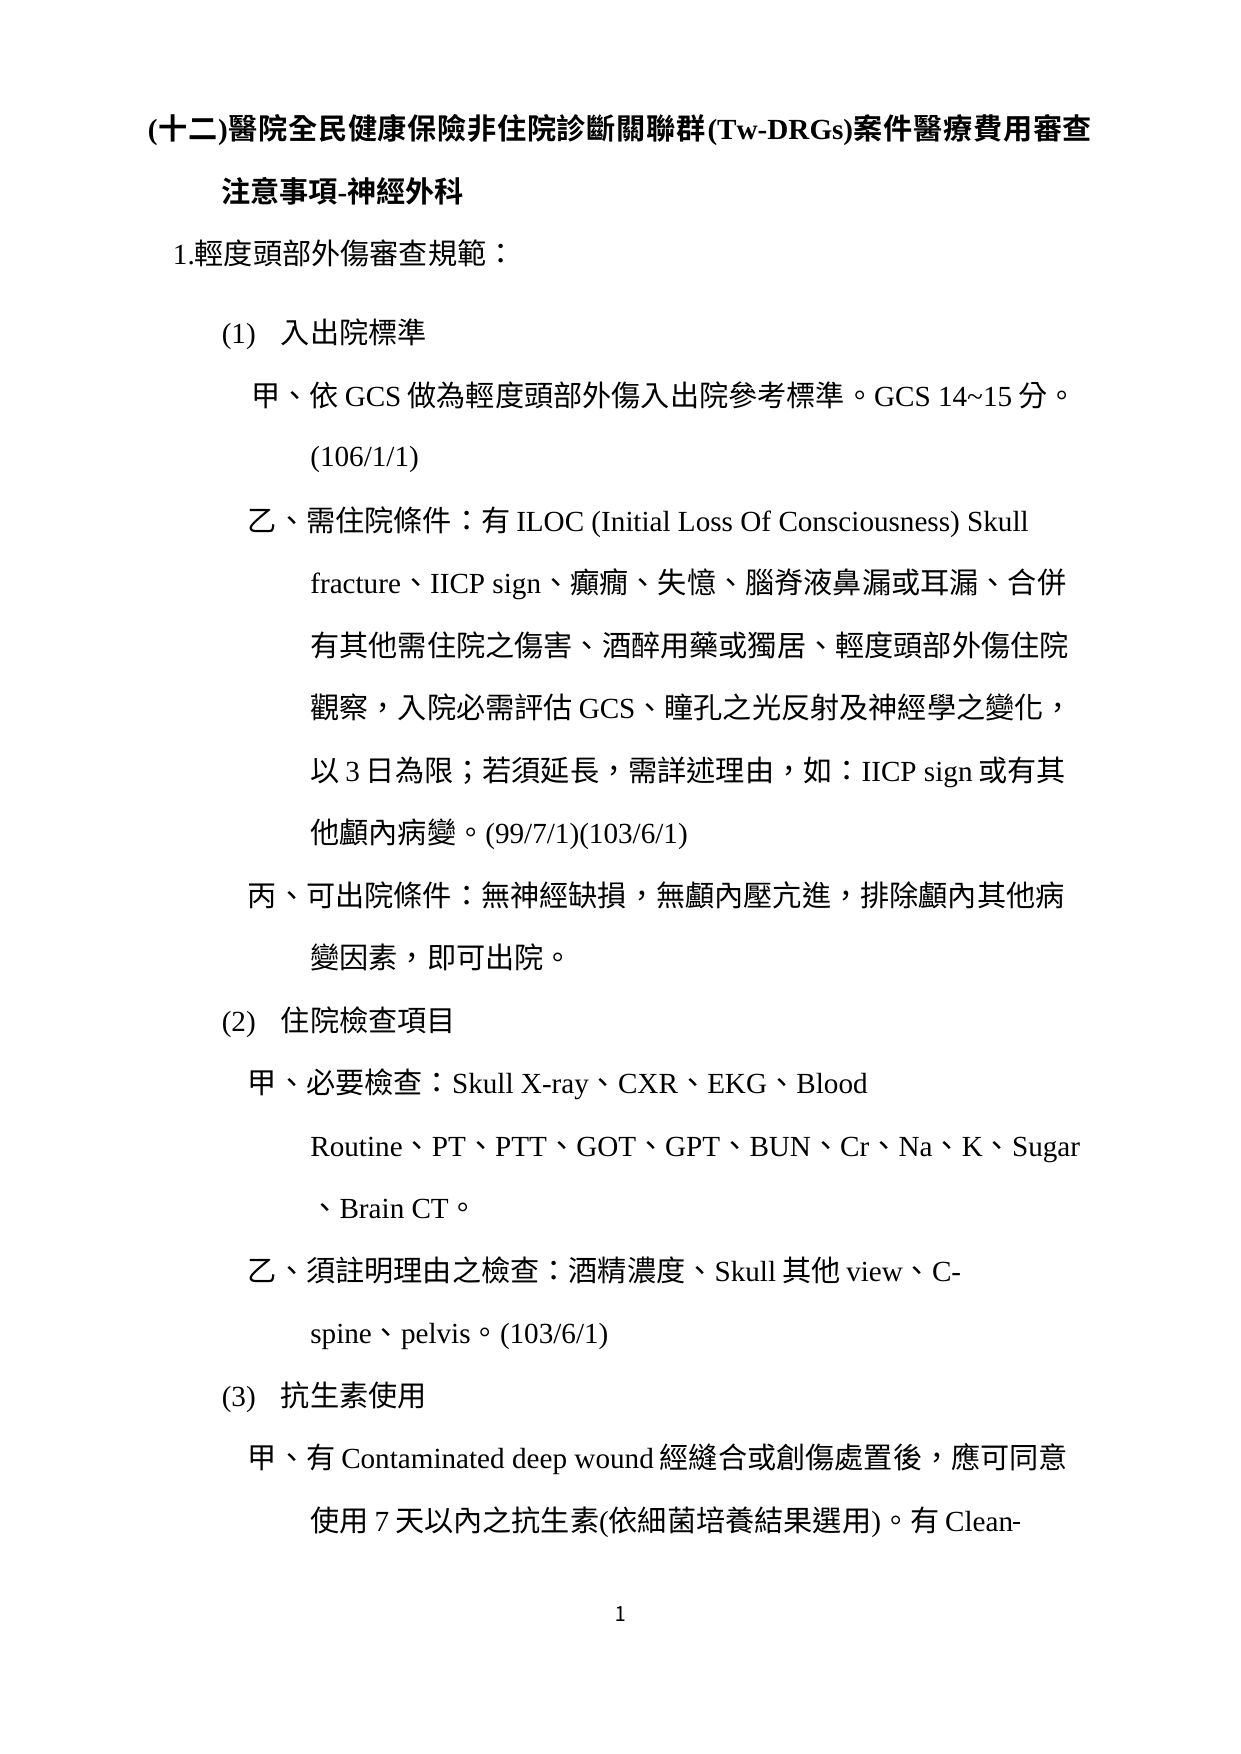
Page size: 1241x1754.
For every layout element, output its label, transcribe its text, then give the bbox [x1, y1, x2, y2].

text 甲、有Contaminated deep wound經縫合或創傷處置後，應可同意使用7天以內之抗生素(依細菌培養結果選用)。有Clean [248, 1414, 1092, 1539]
text 1.輕度頭部外傷審查規範： [173, 214, 1092, 277]
list 住院檢查項目 [222, 977, 1092, 1039]
text 乙、需住院條件：有ILOC (Initial Loss Of Consciousness) Skull fracture、IICP sign、癲癇、失憶、腦脊液鼻漏或耳漏、合併有其他需住院之傷害、酒醉用藥或獨居、輕度頭部外傷住院觀察，入院必需評估GCS、瞳孔之光反射及神經學之變化，以3日為限；若須延長，需詳述理由，如：IICP sign或有其他顱內病變。(99/7/1)(103/6/1) [248, 477, 1092, 852]
text (十二)醫院全民健康保險非住院診斷關聯群(Tw-DRGs)案件醫療費用審查注意事項-神經外科 [148, 89, 1092, 214]
text 甲、依GCS做為輕度頭部外傷入出院參考標準。GCS 14~15分。(106/1/1) [251, 352, 1092, 477]
text 甲、必要檢查：Skull X-ray、CXR、EKG、Blood Routine、PT、PTT、GOT、GPT、BUN、Cr、Na、K、Sugar、Brain CT。 [248, 1039, 1092, 1227]
list 抗生素使用 [222, 1352, 1092, 1414]
text 丙、可出院條件：無神經缺損，無顱內壓亢進，排除顱內其他病變因素，即可出院。 [248, 852, 1092, 977]
text 乙、須註明理由之檢查：酒精濃度、Skull其他view、C-spine、pelvis。(103/6/1) [248, 1227, 1092, 1352]
list 入出院標準 [222, 289, 1092, 352]
